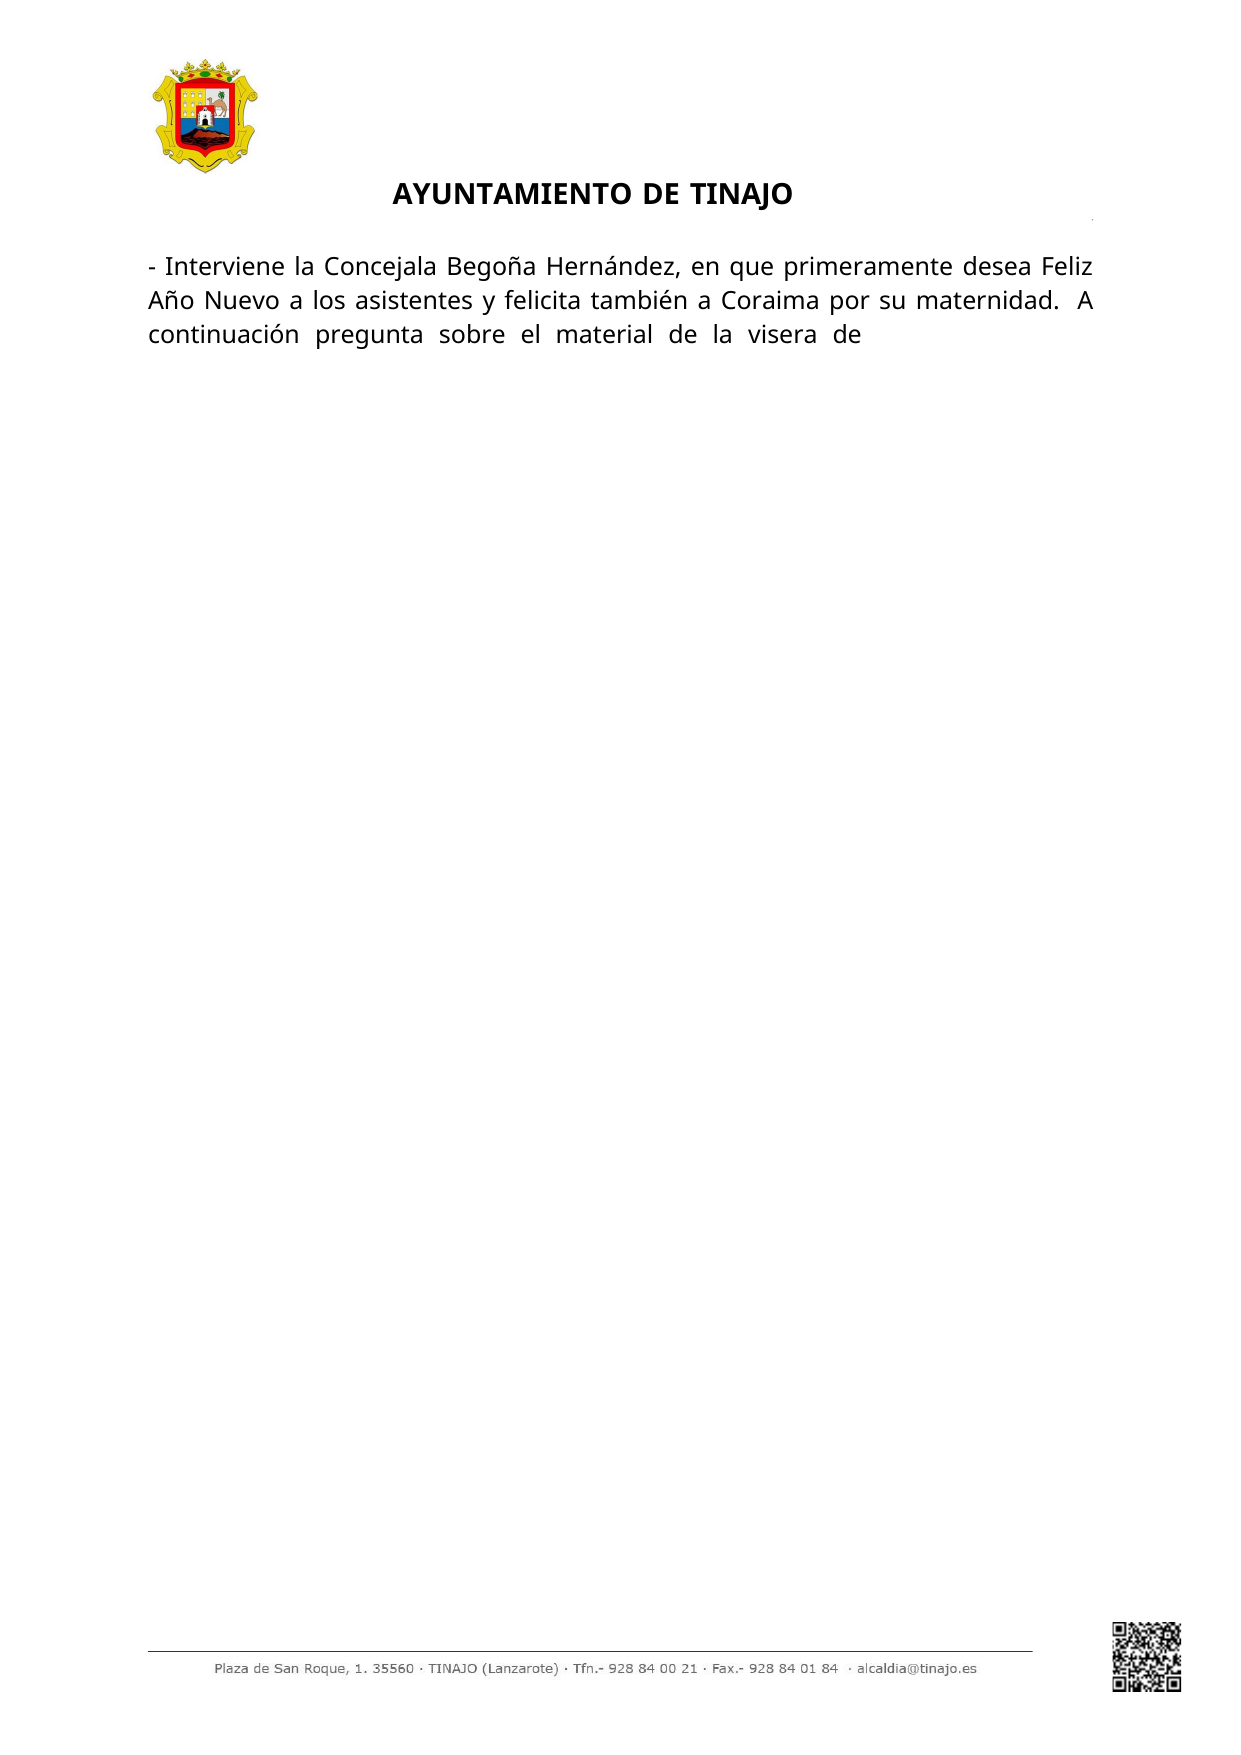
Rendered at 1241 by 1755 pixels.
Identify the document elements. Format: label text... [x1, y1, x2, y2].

text - Interviene la Concejala Begoña Hernández, en que primeramente desea Feliz Año Nuevo a los asistentes y felicita también a Coraima por su maternidad. A continuación pregunta sobre el material de la visera de [148, 248, 1093, 350]
